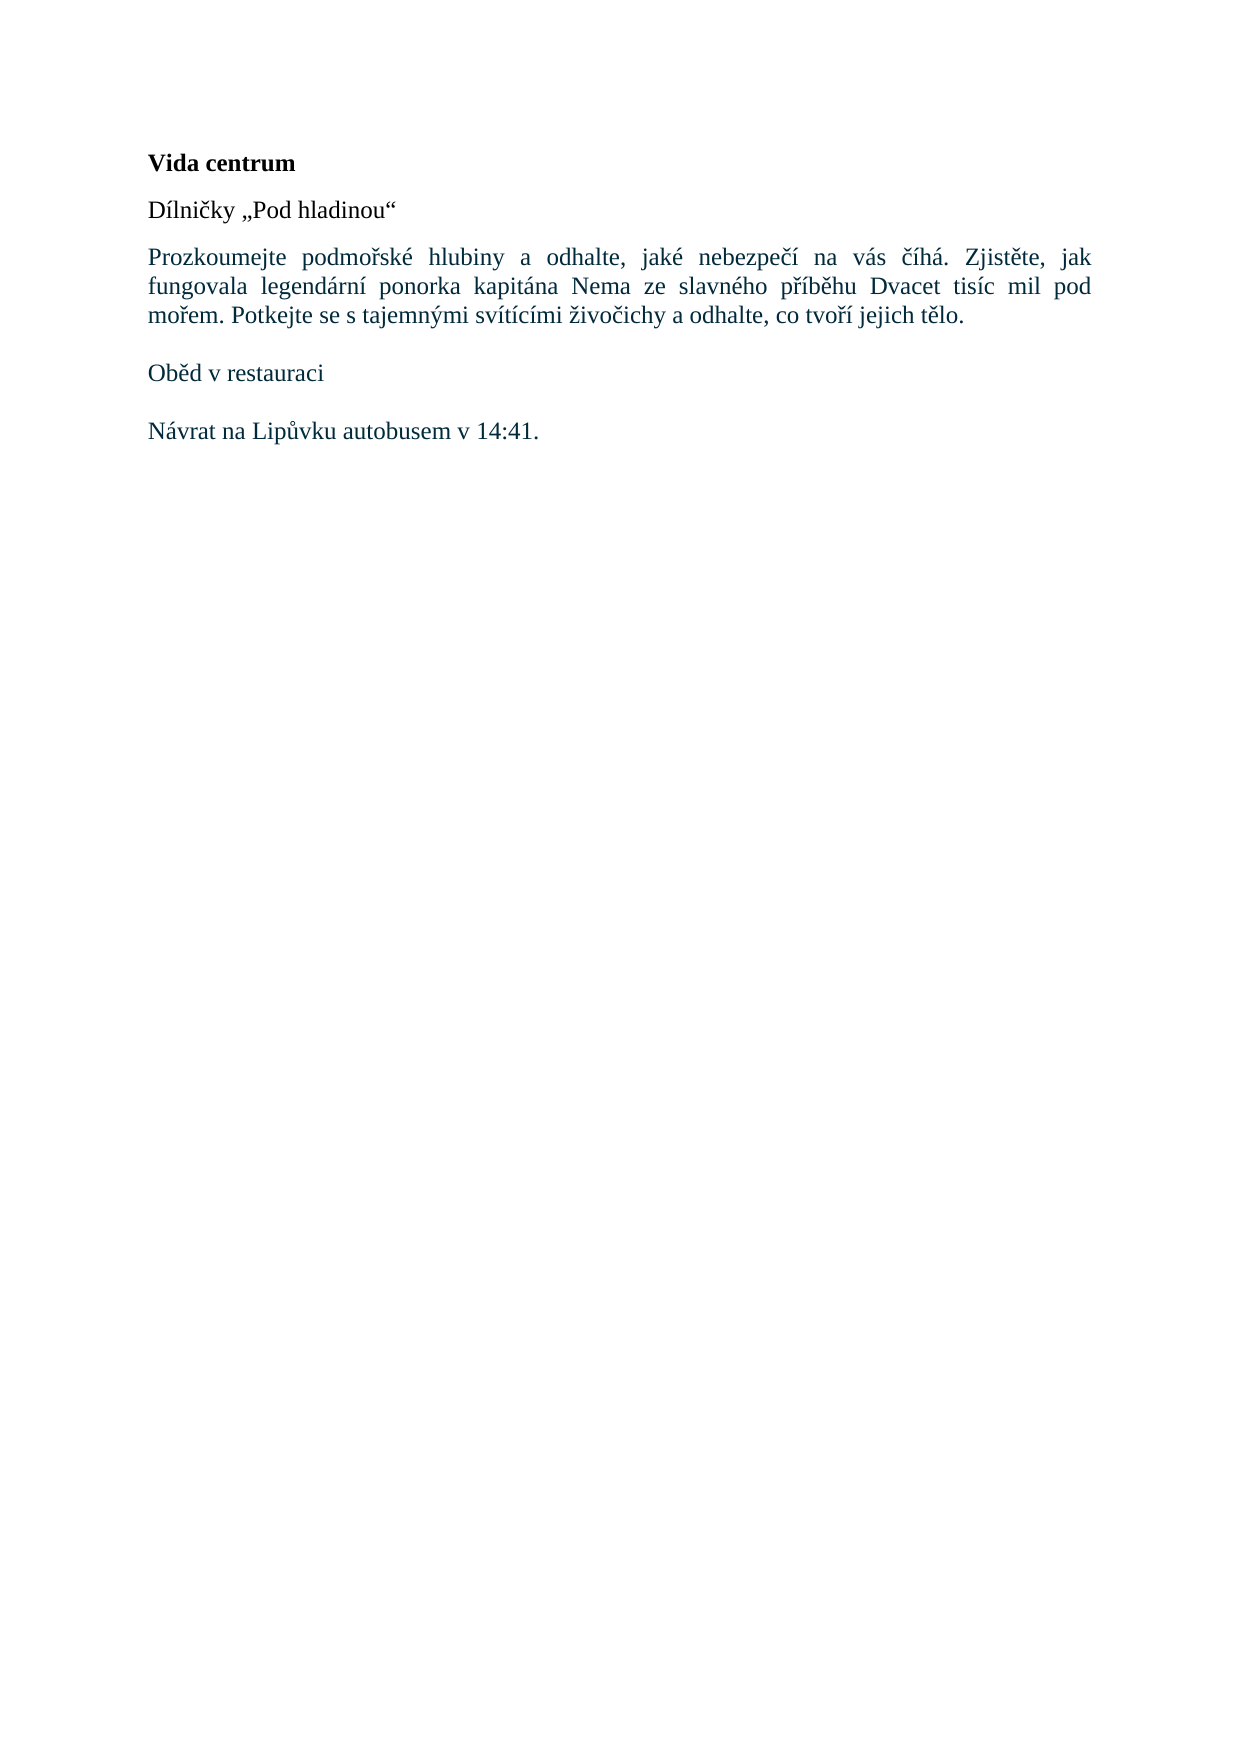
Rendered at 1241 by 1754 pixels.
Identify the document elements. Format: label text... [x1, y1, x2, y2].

text Vida centrum [148, 148, 1093, 176]
text Návrat na Lipůvku autobusem v 14:41. [148, 416, 1093, 444]
text Prozkoumejte podmořské hlubiny a odhalte, jaké nebezpečí na vás číhá. Zjistěte, jak fungovala legendární ponorka kapitána Nema ze slavného příběhu Dvacet tisíc mil pod mořem. Potkejte se s tajemnými svítícími živočichy a odhalte, co tvoří jejich tělo. [148, 242, 1093, 329]
text Oběd v restauraci [148, 358, 1093, 387]
text Dílničky „Pod hladinou“ [148, 195, 1093, 224]
